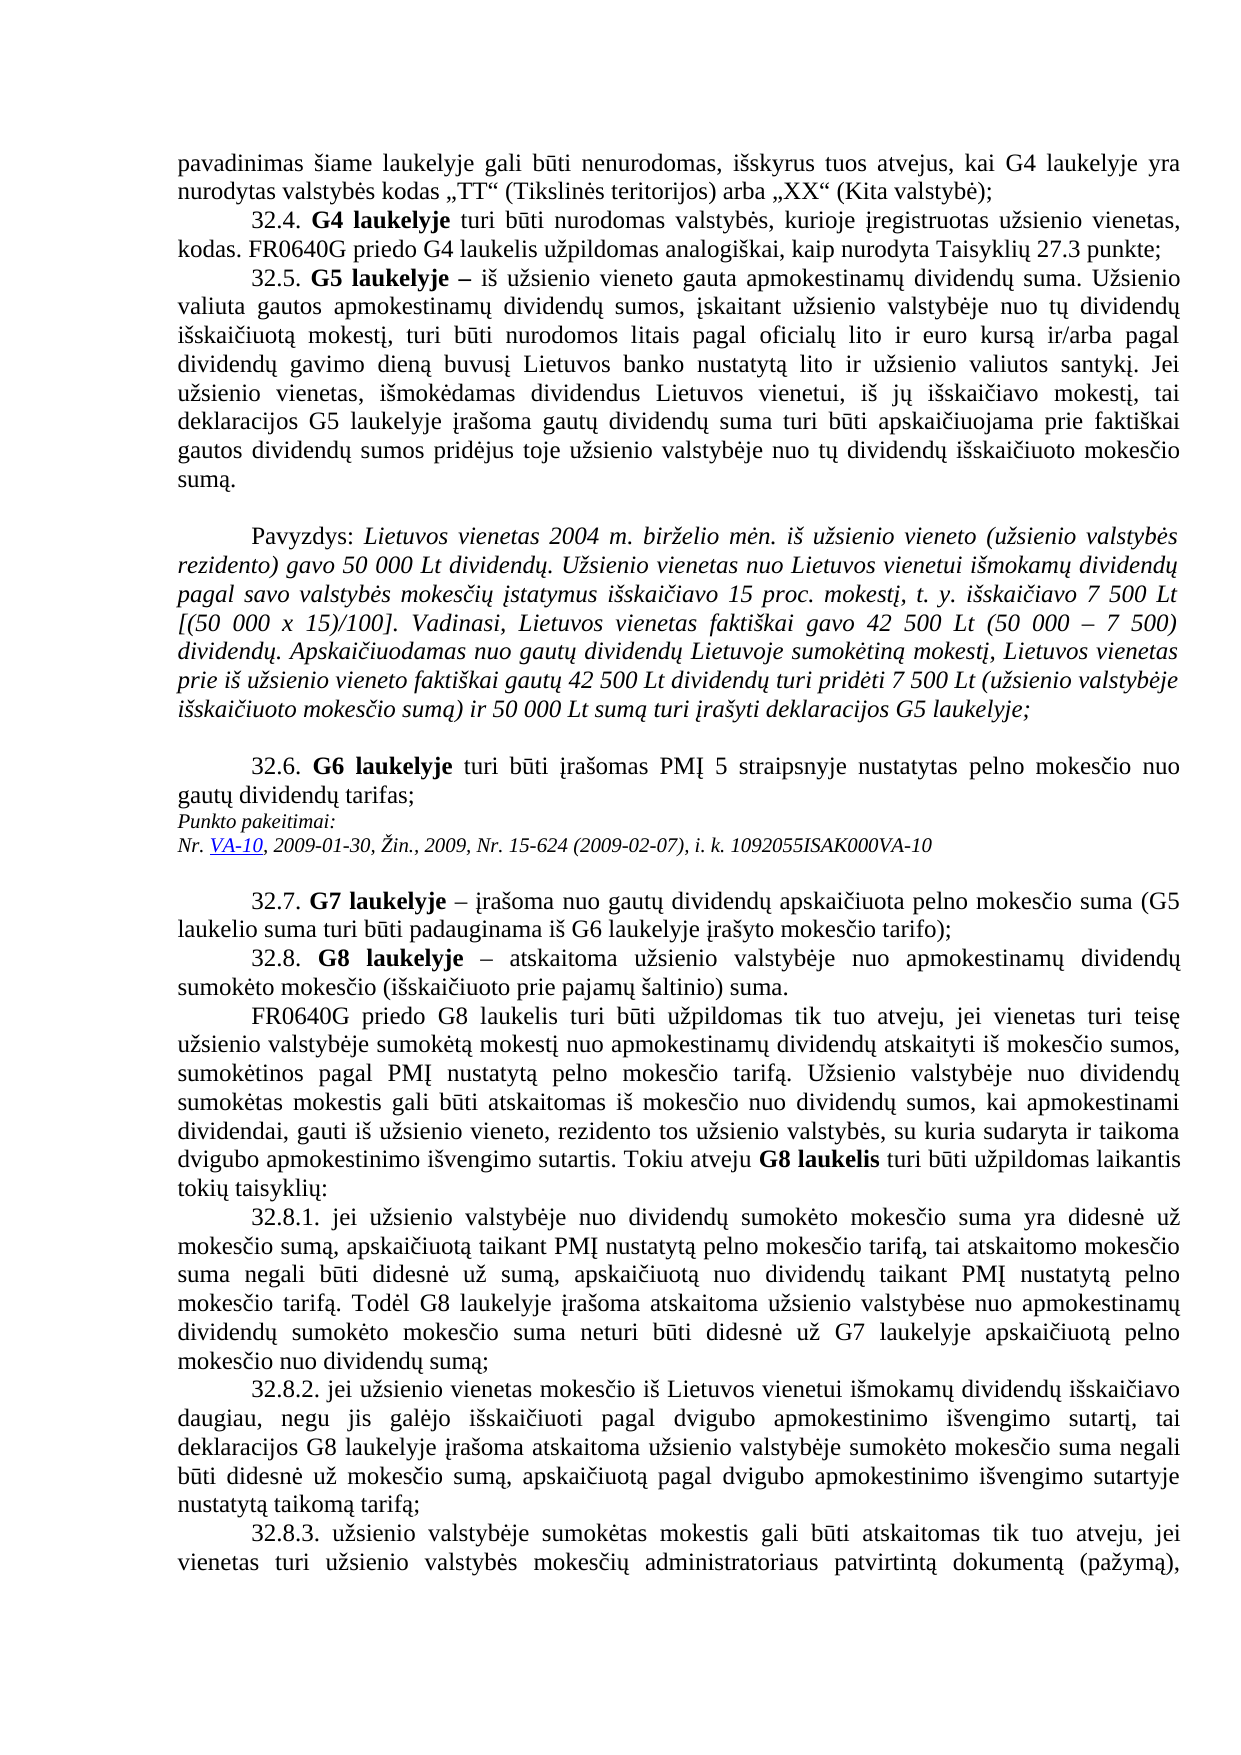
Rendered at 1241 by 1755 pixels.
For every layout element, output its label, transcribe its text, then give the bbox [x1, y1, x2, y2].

text Pavyzdys: Lietuvos vienetas 2004 m. birželio mėn. iš užsienio vieneto (užsienio valstybės rezidento) gavo 50 000 Lt dividendų. Užsienio vienetas nuo Lietuvos vienetui išmokamų dividendų pagal savo valstybės mokesčių įstatymus išskaičiavo 15 proc. mokestį, t. y. išskaičiavo 7 500 Lt [(50 000 x 15)/100]. Vadinasi, Lietuvos vienetas faktiškai gavo 42 500 Lt (50 000 – 7 500) dividendų. Apskaičiuodamas nuo gautų dividendų Lietuvoje sumokėtiną mokestį, Lietuvos vienetas prie iš užsienio vieneto faktiškai gautų 42 500 Lt dividendų turi pridėti 7 500 Lt (užsienio valstybėje išskaičiuoto mokesčio sumą) ir 50 000 Lt sumą turi įrašyti deklaracijos G5 laukelyje; [177, 521, 1181, 723]
text FR0640G priedo G8 laukelis turi būti užpildomas tik tuo atveju, jei vienetas turi teisę užsienio valstybėje sumokėtą mokestį nuo apmokestinamų dividendų atskaityti iš mokesčio sumos, sumokėtinos pagal PMĮ nustatytą pelno mokesčio tarifą. Užsienio valstybėje nuo dividendų sumokėtas mokestis gali būti atskaitomas iš mokesčio nuo dividendų sumos, kai apmokestinami dividendai, gauti iš užsienio vieneto, rezidento tos užsienio valstybės, su kuria sudaryta ir taikoma dvigubo apmokestinimo išvengimo sutartis. Tokiu atveju G8 laukelis turi būti užpildomas laikantis tokių taisyklių: [177, 1001, 1181, 1202]
text 32.8.3. užsienio valstybėje sumokėtas mokestis gali būti atskaitomas tik tuo atveju, jei vienetas turi užsienio valstybės mokesčių administratoriaus patvirtintą dokumentą (pažymą), [177, 1518, 1181, 1576]
text Nr. VA-10, 2009-01-30, Žin., 2009, Nr. 15-624 (2009-02-07), i. k. 1092055ISAK000VA-10 [177, 833, 1181, 857]
text 32.8.1. jei užsienio valstybėje nuo dividendų sumokėto mokesčio suma yra didesnė už mokesčio sumą, apskaičiuotą taikant PMĮ nustatytą pelno mokesčio tarifą, tai atskaitomo mokesčio suma negali būti didesnė už sumą, apskaičiuotą nuo dividendų taikant PMĮ nustatytą pelno mokesčio tarifą. Todėl G8 laukelyje įrašoma atskaitoma užsienio valstybėse nuo apmokestinamų dividendų sumokėto mokesčio suma neturi būti didesnė už G7 laukelyje apskaičiuotą pelno mokesčio nuo dividendų sumą; [177, 1202, 1181, 1374]
text 32.7. G7 laukelyje – įrašoma nuo gautų dividendų apskaičiuota pelno mokesčio suma (G5 laukelio suma turi būti padauginama iš G6 laukelyje įrašyto mokesčio tarifo); [177, 886, 1181, 943]
text Punkto pakeitimai: [177, 809, 1181, 833]
text 32.8. G8 laukelyje – atskaitoma užsienio valstybėje nuo apmokestinamų dividendų sumokėto mokesčio (išskaičiuoto prie pajamų šaltinio) suma. [177, 943, 1181, 1001]
text 32.6. G6 laukelyje turi būti įrašomas PMĮ 5 straipsnyje nustatytas pelno mokesčio nuo gautų dividendų tarifas; [177, 751, 1181, 809]
text pavadinimas šiame laukelyje gali būti nenurodomas, išskyrus tuos atvejus, kai G4 laukelyje yra nurodytas valstybės kodas „TT“ (Tikslinės teritorijos) arba „XX“ (Kita valstybė); [177, 148, 1181, 205]
text 32.8.2. jei užsienio vienetas mokesčio iš Lietuvos vienetui išmokamų dividendų išskaičiavo daugiau, negu jis galėjo išskaičiuoti pagal dvigubo apmokestinimo išvengimo sutartį, tai deklaracijos G8 laukelyje įrašoma atskaitoma užsienio valstybėje sumokėto mokesčio suma negali būti didesnė už mokesčio sumą, apskaičiuotą pagal dvigubo apmokestinimo išvengimo sutartyje nustatytą taikomą tarifą; [177, 1374, 1181, 1518]
text 32.4. G4 laukelyje turi būti nurodomas valstybės, kurioje įregistruotas užsienio vienetas, kodas. FR0640G priedo G4 laukelis užpildomas analogiškai, kaip nurodyta Taisyklių 27.3 punkte; [177, 205, 1181, 263]
text 32.5. G5 laukelyje – iš užsienio vieneto gauta apmokestinamų dividendų suma. Užsienio valiuta gautos apmokestinamų dividendų sumos, įskaitant užsienio valstybėje nuo tų dividendų išskaičiuotą mokestį, turi būti nurodomos litais pagal oficialų lito ir euro kursą ir/arba pagal dividendų gavimo dieną buvusį Lietuvos banko nustatytą lito ir užsienio valiutos santykį. Jei užsienio vienetas, išmokėdamas dividendus Lietuvos vienetui, iš jų išskaičiavo mokestį, tai deklaracijos G5 laukelyje įrašoma gautų dividendų suma turi būti apskaičiuojama prie faktiškai gautos dividendų sumos pridėjus toje užsienio valstybėje nuo tų dividendų išskaičiuoto mokesčio sumą. [177, 263, 1181, 493]
